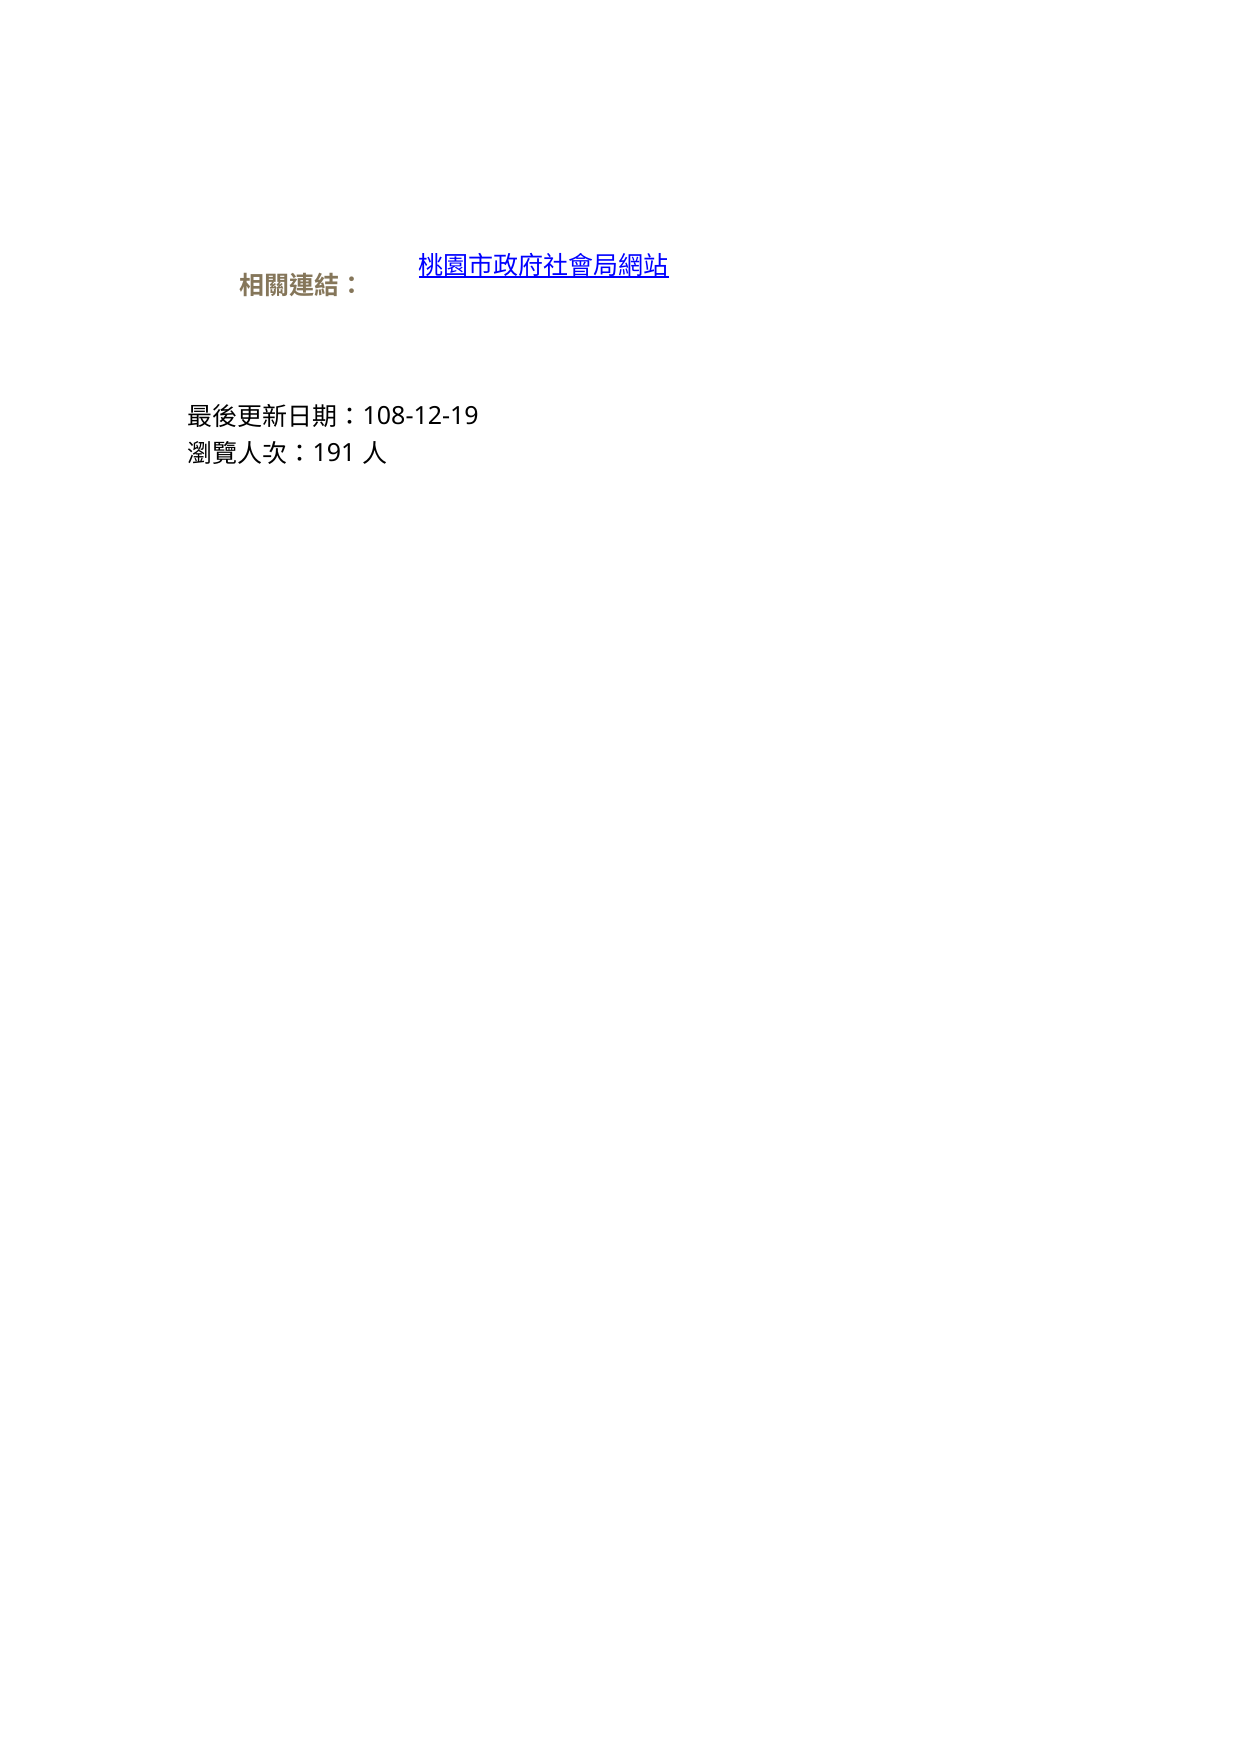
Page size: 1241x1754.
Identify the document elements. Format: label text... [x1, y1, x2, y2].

text 最後更新日期：108-12-19 [187, 389, 1053, 427]
table_header [417, 165, 649, 202]
table_header 相關連結： [186, 165, 417, 353]
table_header [417, 278, 649, 353]
text 瀏覽人次：191 人 [187, 427, 1053, 464]
table_header 桃園市政府社會局網站 [417, 202, 649, 278]
